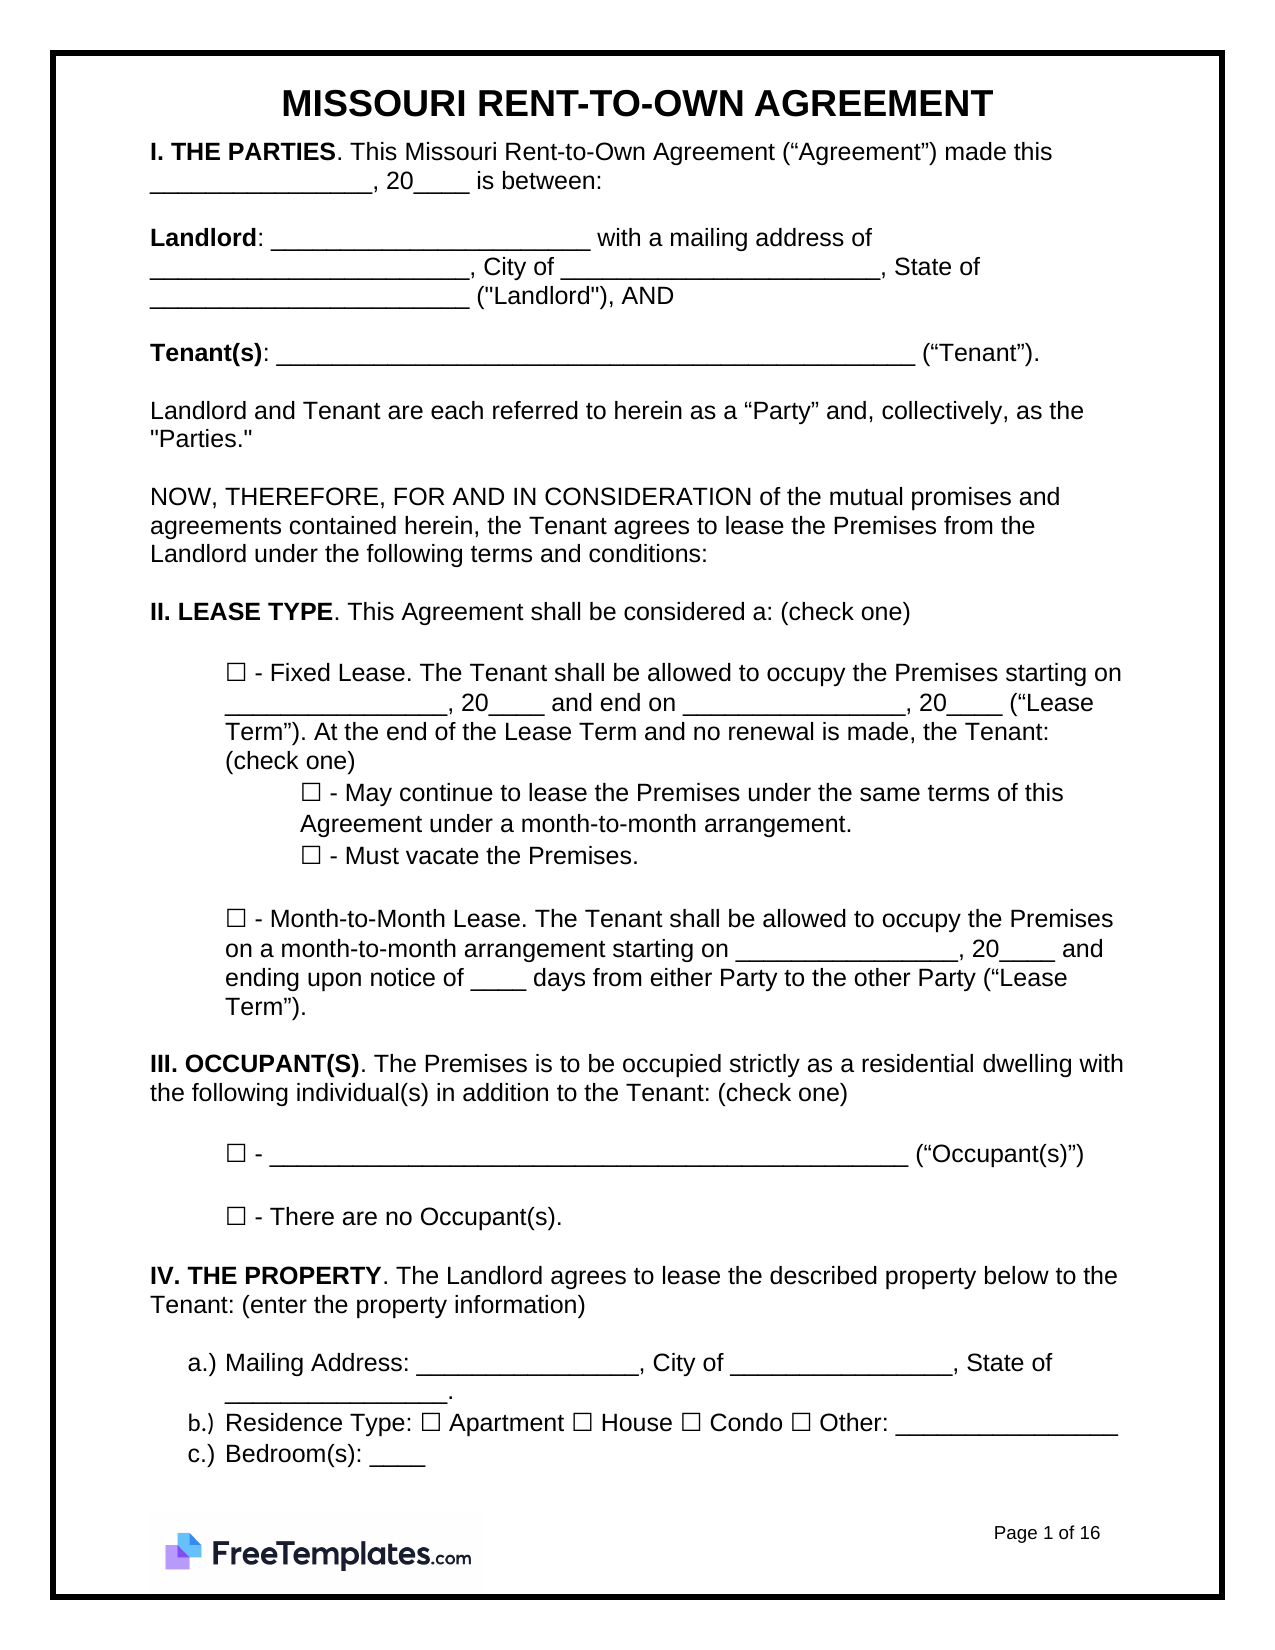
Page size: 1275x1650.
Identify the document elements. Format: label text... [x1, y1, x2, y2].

text IV. THE PROPERTY. The Landlord agrees to lease the described property below to the Tenant: (enter the property information) [150, 1261, 1125, 1319]
text ☐ - There are no Occupant(s). [225, 1198, 1125, 1232]
text III. OCCUPANT(S). The Premises is to be occupied strictly as a residential dwelling with the following individual(s) in addition to the Tenant: (check one) [150, 1049, 1125, 1107]
list Bedroom(s): ____ [187, 1439, 1125, 1468]
list Mailing Address: ________________, City of ________________, State of ________________. [187, 1347, 1125, 1405]
text Tenant(s): ______________________________________________ (“Tenant”). [150, 338, 1125, 367]
text ☐ - Fixed Lease. The Tenant shall be allowed to occupy the Premises starting on ________________, 20____ and end on ________________, 20____ (“Lease Term”). At the end of the Lease Term and no renewal is made, the Tenant: (check one) [225, 654, 1125, 775]
text ☐ - ______________________________________________ (“Occupant(s)”) [225, 1136, 1125, 1170]
subtitle MISSOURI RENT-TO-OWN AGREEMENT [150, 81, 1125, 124]
text Landlord and Tenant are each referred to herein as a “Party” and, collectively, as the "Parties." [150, 396, 1125, 453]
text I. THE PARTIES. This Missouri Rent-to-Own Agreement (“Agreement”) made this ________________, 20____ is between: [150, 137, 1125, 194]
text Landlord: _______________________ with a mailing address of _______________________, City of _______________________, State of _______________________ ("Landlord"), AND [150, 223, 1125, 309]
text II. LEASE TYPE. This Agreement shall be considered a: (check one) [150, 597, 1125, 626]
text NOW, THEREFORE, FOR AND IN CONSIDERATION of the mutual promises and agreements contained herein, the Tenant agrees to lease the Premises from the Landlord under the following terms and conditions: [150, 482, 1125, 568]
text ☐ - May continue to lease the Premises under the same terms of this Agreement under a month-to-month arrangement. [300, 775, 1125, 837]
list Residence Type: ☐ Apartment ☐ House ☐ Condo ☐ Other: ________________ [187, 1405, 1125, 1439]
text ☐ - Must vacate the Premises. [300, 837, 1125, 872]
text ☐ - Month-to-Month Lease. The Tenant shall be allowed to occupy the Premises on a month-to-month arrangement starting on ________________, 20____ and ending upon notice of ____ days from either Party to the other Party (“Lease Term”). [225, 900, 1125, 1021]
